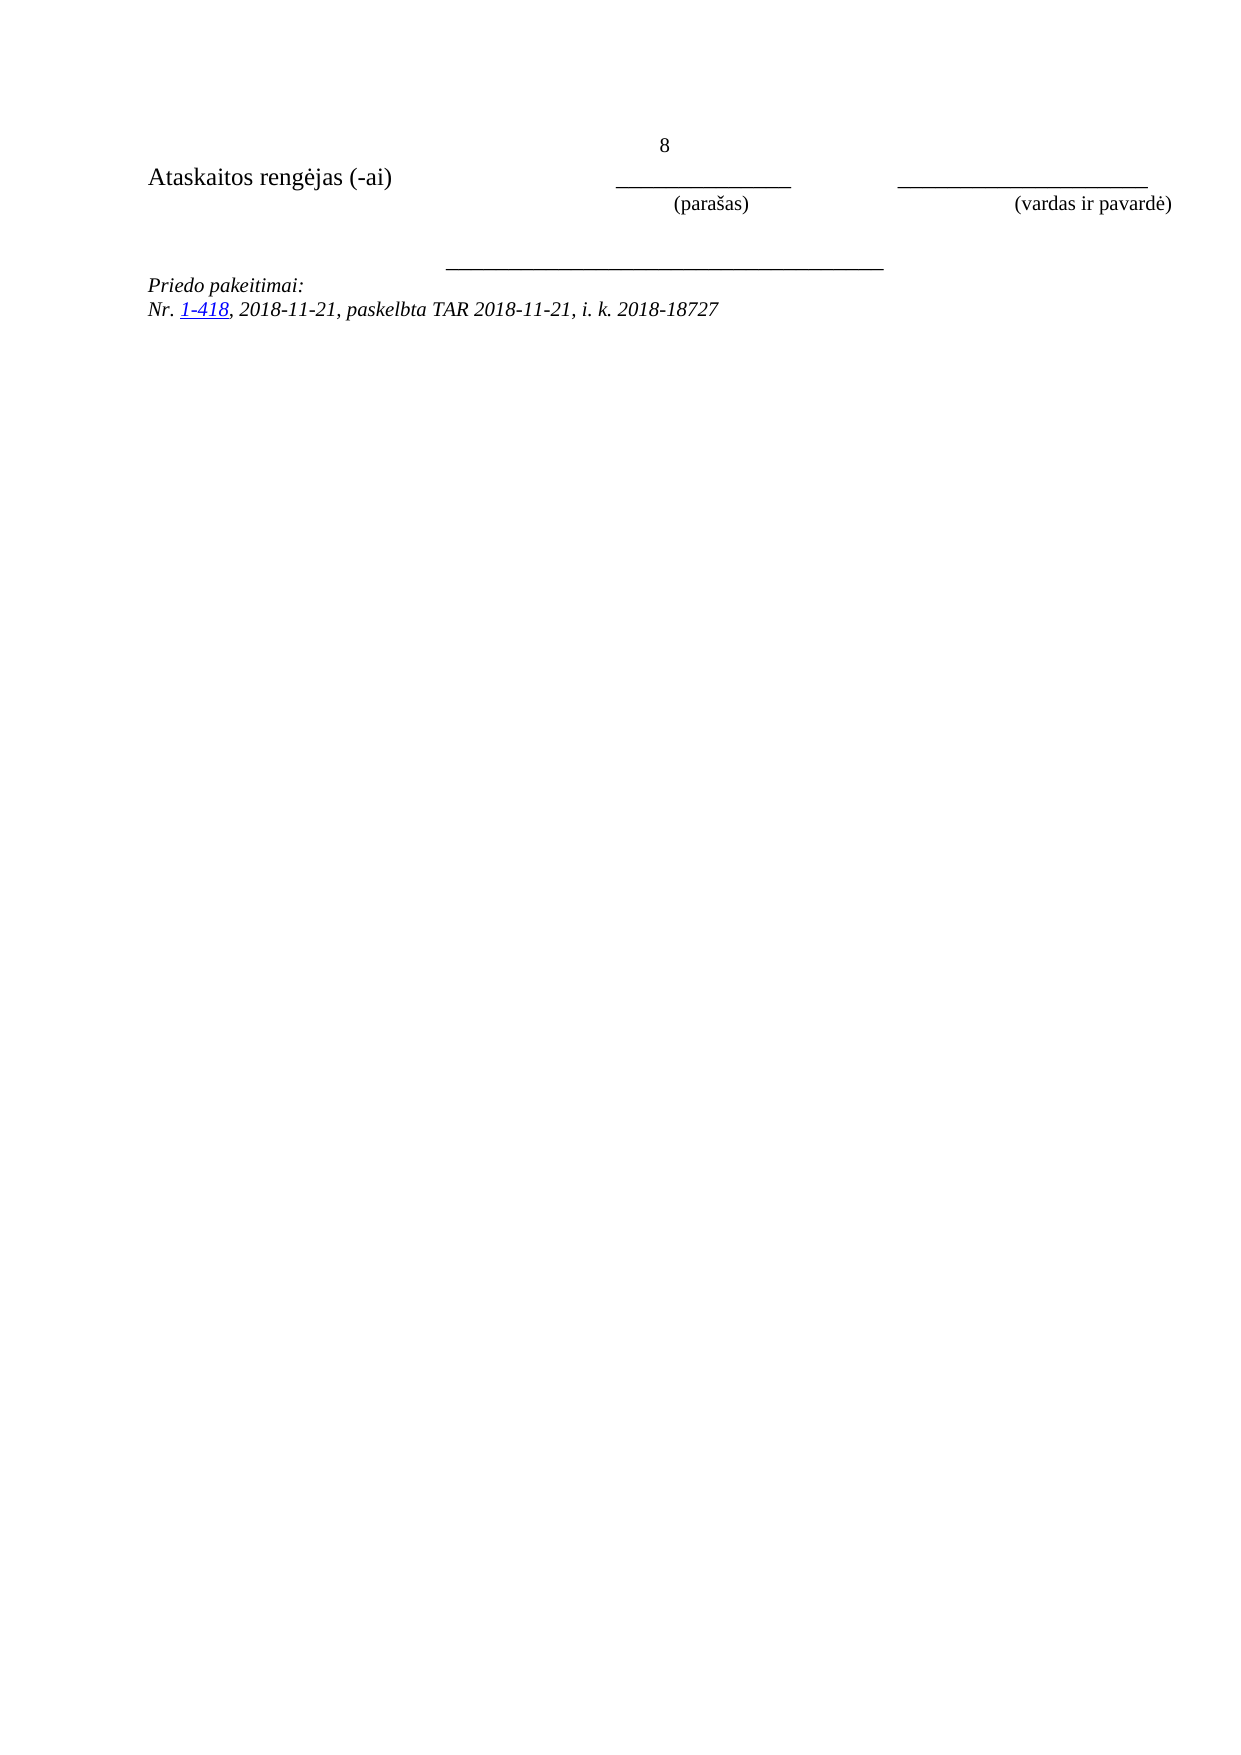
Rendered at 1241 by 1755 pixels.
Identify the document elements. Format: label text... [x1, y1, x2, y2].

text Ataskaitos rengėjas (-ai) ______________ ____________________ [148, 162, 1181, 191]
text Nr. 1-418, 2018-11-21, paskelbta TAR 2018-11-21, i. k. 2018-18727 [148, 297, 1181, 321]
text (parašas) (vardas ir pavardė) [148, 191, 1181, 215]
text Priedo pakeitimai: [148, 273, 1181, 297]
text ___________________________________ [148, 244, 1181, 273]
